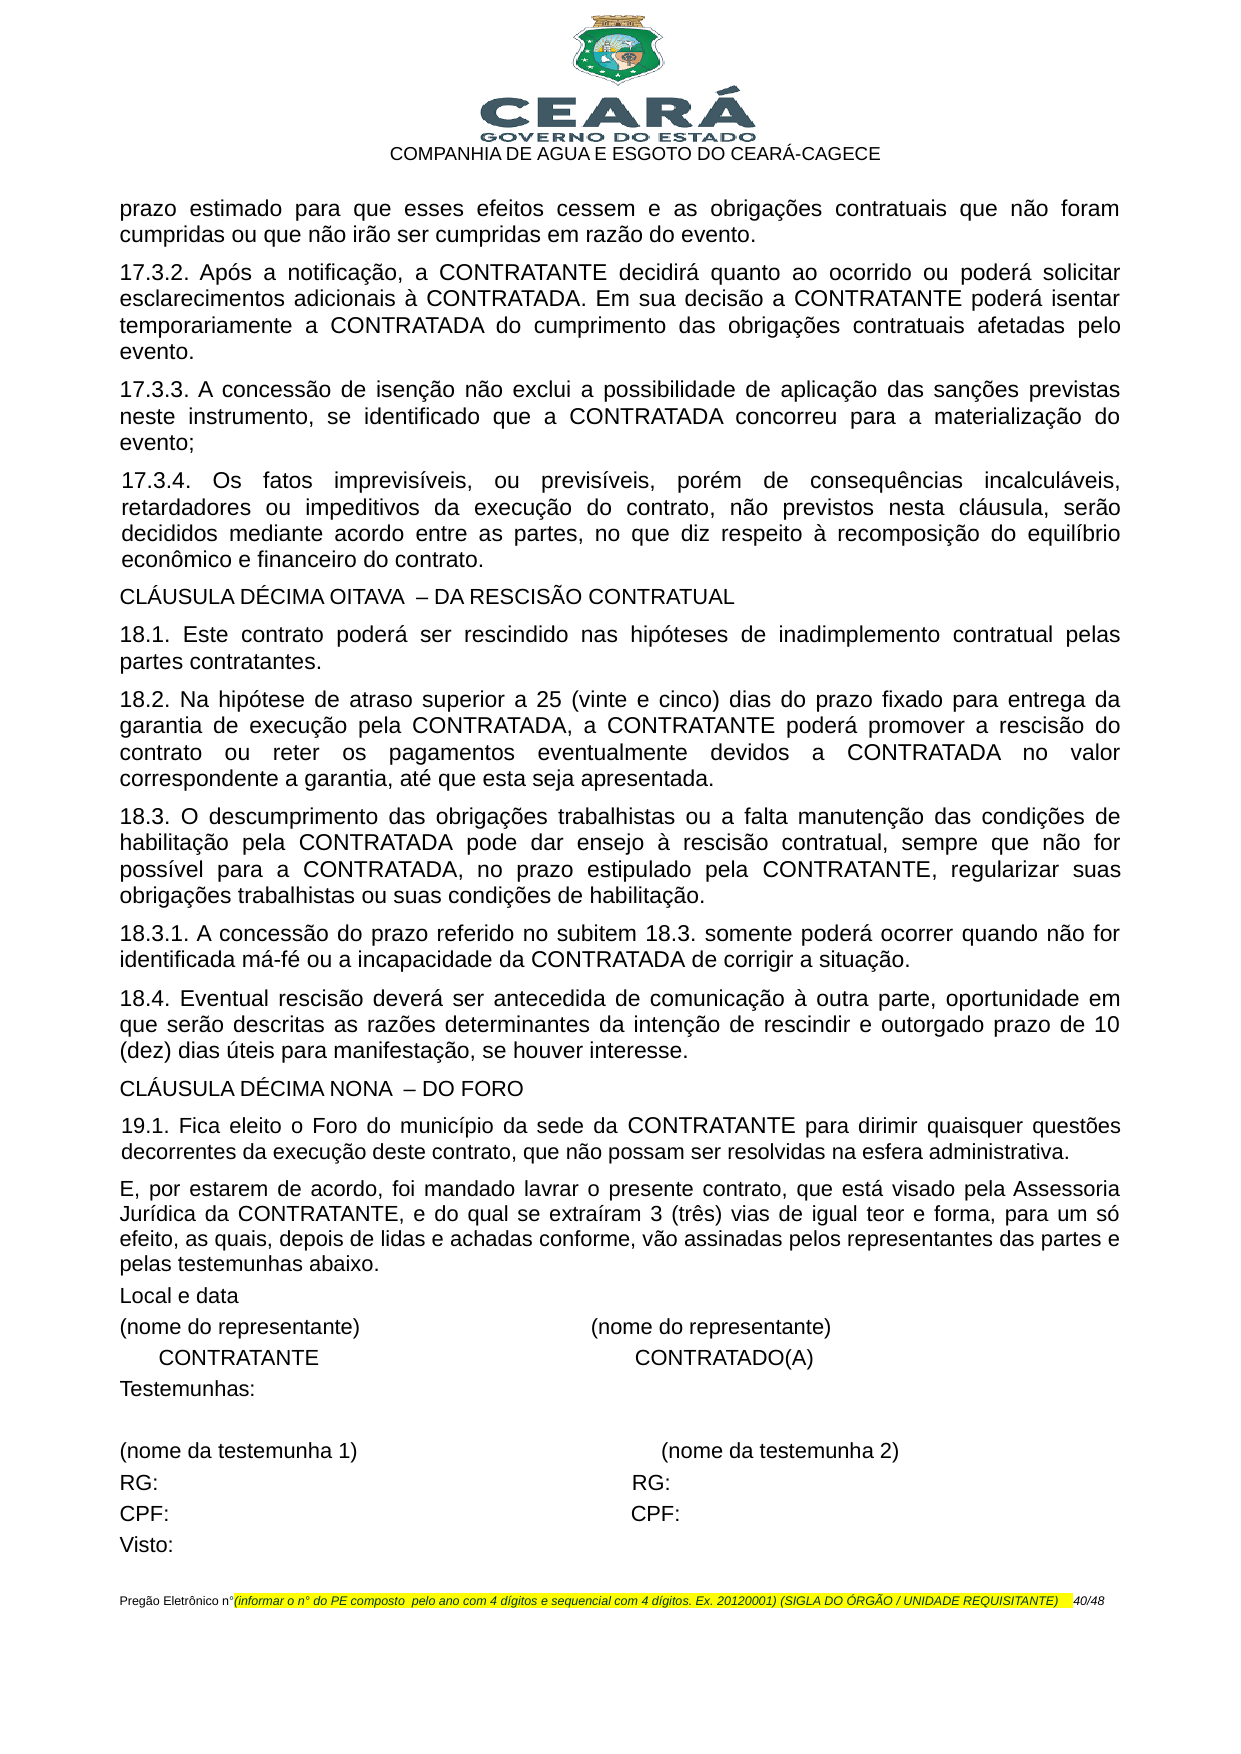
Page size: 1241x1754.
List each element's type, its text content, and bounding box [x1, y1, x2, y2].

text 19.1. Fica eleito o Foro do município da sede da CONTRATANTE para dirimir quaisquer questões decorrentes da execução deste contrato, que não possam ser resolvidas na esfera administrativa. [121, 1112, 1121, 1164]
text E, por estarem de acordo, foi mandado lavrar o presente contrato, que está visado pela Assessoria Jurídica da CONTRATANTE, e do qual se extraíram 3 (três) vias de igual teor e forma, para um só efeito, as quais, depois de lidas e achadas conforme, vão assinadas pelos representantes das partes e pelas testemunhas abaixo. [119, 1176, 1121, 1277]
text CLÁUSULA DÉCIMA OITAVA – DA RESCISÃO CONTRATUAL [119, 584, 1121, 609]
text 18.4. Eventual rescisão deverá ser antecedida de comunicação à outra parte, oportunidade em que serão descritas as razões determinantes da intenção de rescindir e outorgado prazo de 10 (dez) dias úteis para manifestação, se houver interesse. [119, 984, 1121, 1064]
text (nome do representante) (nome do representante) [119, 1314, 1121, 1339]
text 17.3.4. Os fatos imprevisíveis, ou previsíveis, porém de consequências incalculáveis, retardadores ou impeditivos da execução do contrato, não previstos nesta cláusula, serão decididos mediante acordo entre as partes, no que diz respeito à recomposição do equilíbrio econômico e financeiro do contrato. [121, 467, 1121, 572]
text 18.1. Este contrato poderá ser rescindido nas hipóteses de inadimplemento contratual pelas partes contratantes. [119, 621, 1121, 674]
text Local e data [119, 1282, 1121, 1308]
text CPF: CPF: [119, 1501, 1121, 1526]
text 18.3. O descumprimento das obrigações trabalhistas ou a falta manutenção das condições de habilitação pela CONTRATADA pode dar ensejo à rescisão contratual, sempre que não for possível para a CONTRATADA, no prazo estipulado pela CONTRATANTE, regularizar suas obrigações trabalhistas ou suas condições de habilitação. [119, 803, 1121, 908]
text 18.2. Na hipótese de atraso superior a 25 (vinte e cinco) dias do prazo fixado para entrega da garantia de execução pela CONTRATADA, a CONTRATANTE poderá promover a rescisão do contrato ou reter os pagamentos eventualmente devidos a CONTRATADA no valor correspondente a garantia, até que esta seja apresentada. [119, 686, 1121, 791]
text (nome da testemunha 1) (nome da testemunha 2) [119, 1438, 1121, 1463]
text prazo estimado para que esses efeitos cessem e as obrigações contratuais que não foram cumpridas ou que não irão ser cumpridas em razão do evento. [119, 194, 1121, 247]
text Testemunhas: [119, 1376, 1121, 1401]
text 17.3.2. Após a notificação, a CONTRATANTE decidirá quanto ao ocorrido ou poderá solicitar esclarecimentos adicionais à CONTRATADA. Em sua decisão a CONTRATANTE poderá isentar temporariamente a CONTRATADA do cumprimento das obrigações contratuais afetadas pelo evento. [119, 259, 1121, 364]
text CONTRATANTE CONTRATADO(A) [158, 1345, 1122, 1370]
text CLÁUSULA DÉCIMA NONA – DO FORO [119, 1075, 1121, 1101]
picture [454, 10, 783, 146]
text Visto: [119, 1532, 1121, 1557]
text 18.3.1. A concessão do prazo referido no subitem 18.3. somente poderá ocorrer quando não for identificada má-fé ou a incapacidade da CONTRATADA de corrigir a situação. [119, 920, 1121, 973]
text RG: RG: [119, 1469, 1121, 1494]
text 17.3.3. A concessão de isenção não exclui a possibilidade de aplicação das sanções previstas neste instrumento, se identificado que a CONTRATADA concorreu para a materialização do evento; [119, 376, 1121, 455]
